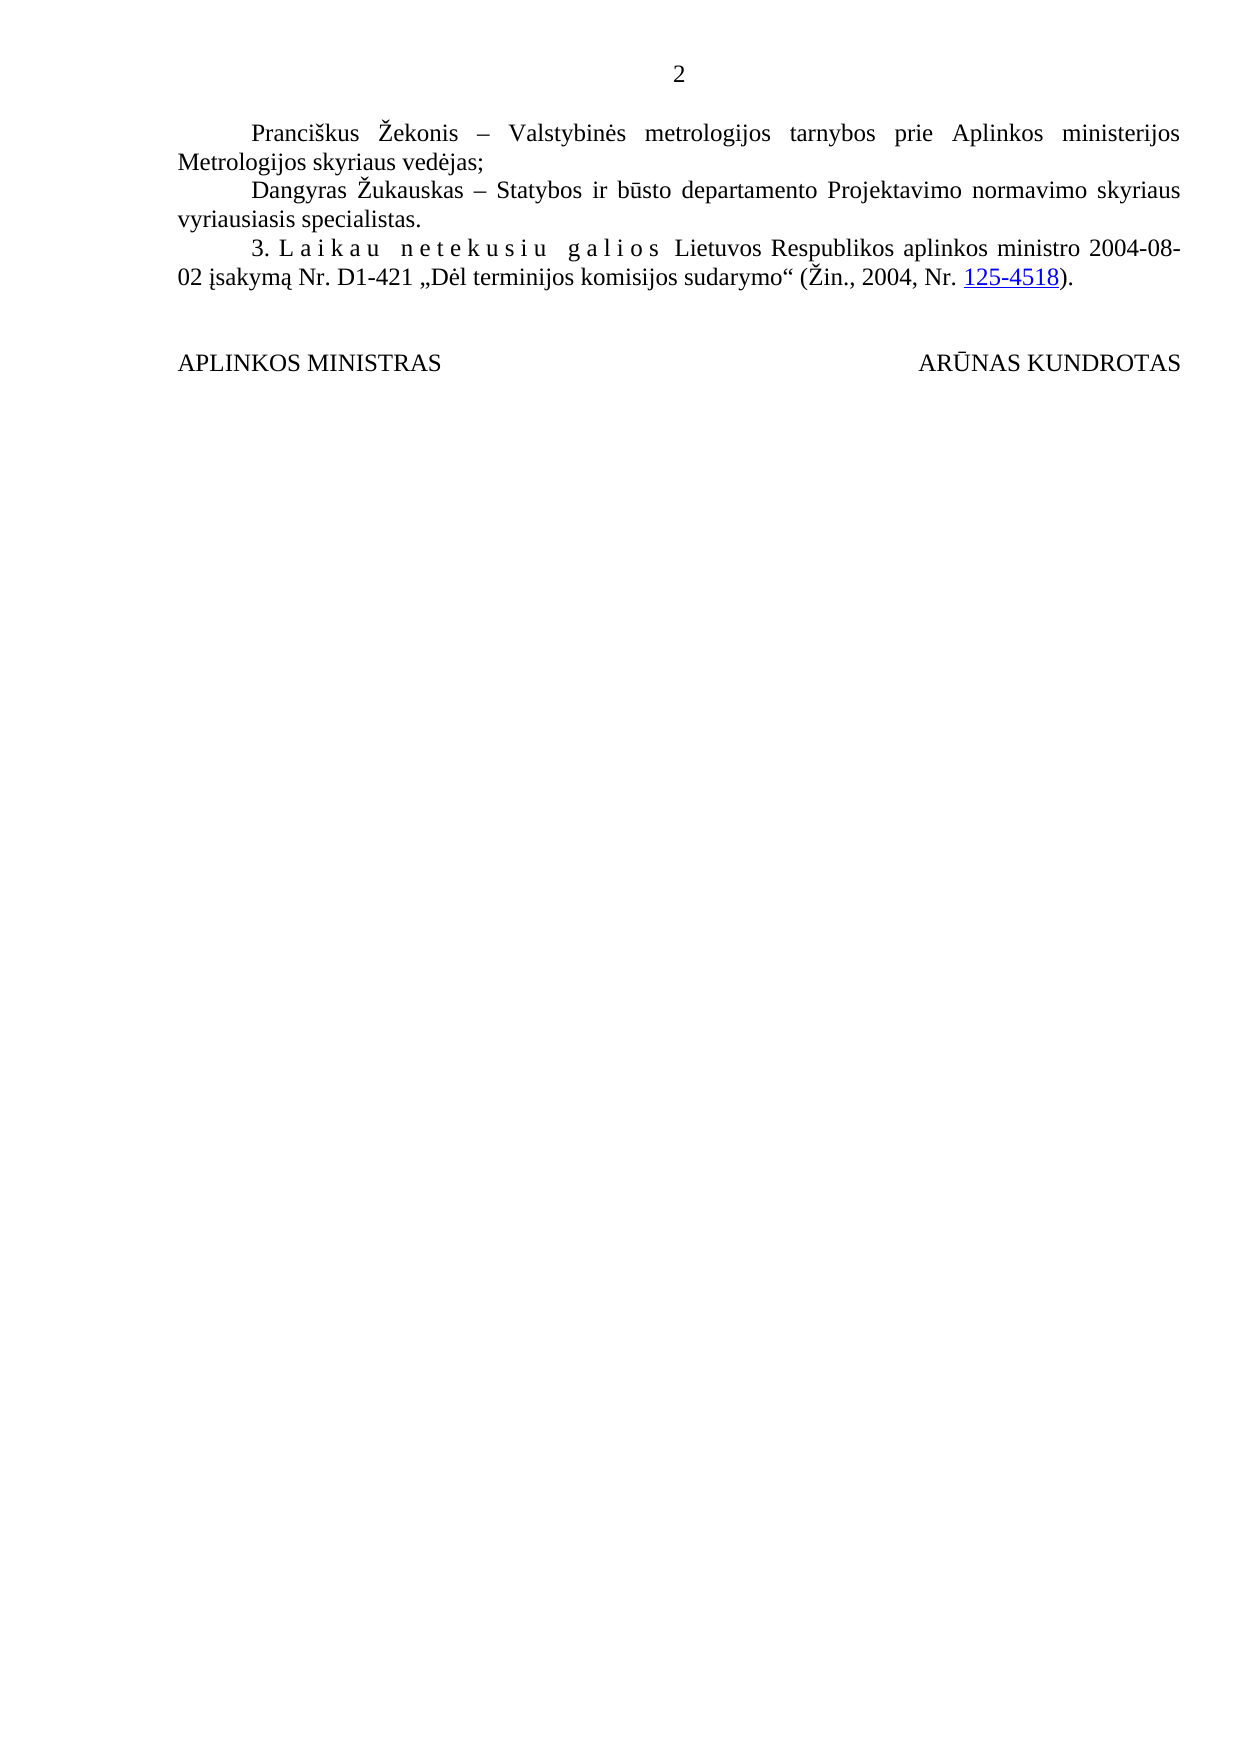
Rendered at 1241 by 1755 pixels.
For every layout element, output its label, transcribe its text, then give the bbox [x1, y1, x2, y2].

text 3. Laikau netekusiu galios Lietuvos Respublikos aplinkos ministro 2004-08-02 įsakymą Nr. D1-421 „Dėl terminijos komisijos sudarymo“ (Žin., 2004, Nr. 125-4518). [177, 233, 1181, 291]
text Dangyras Žukauskas – Statybos ir būsto departamento Projektavimo normavimo skyriaus vyriausiasis specialistas. [177, 176, 1181, 233]
text APLINKOS MINISTRAS ARŪNAS KUNDROTAS [177, 348, 1181, 377]
text Pranciškus Žekonis – Valstybinės metrologijos tarnybos prie Aplinkos ministerijos Metrologijos skyriaus vedėjas; [177, 118, 1181, 176]
